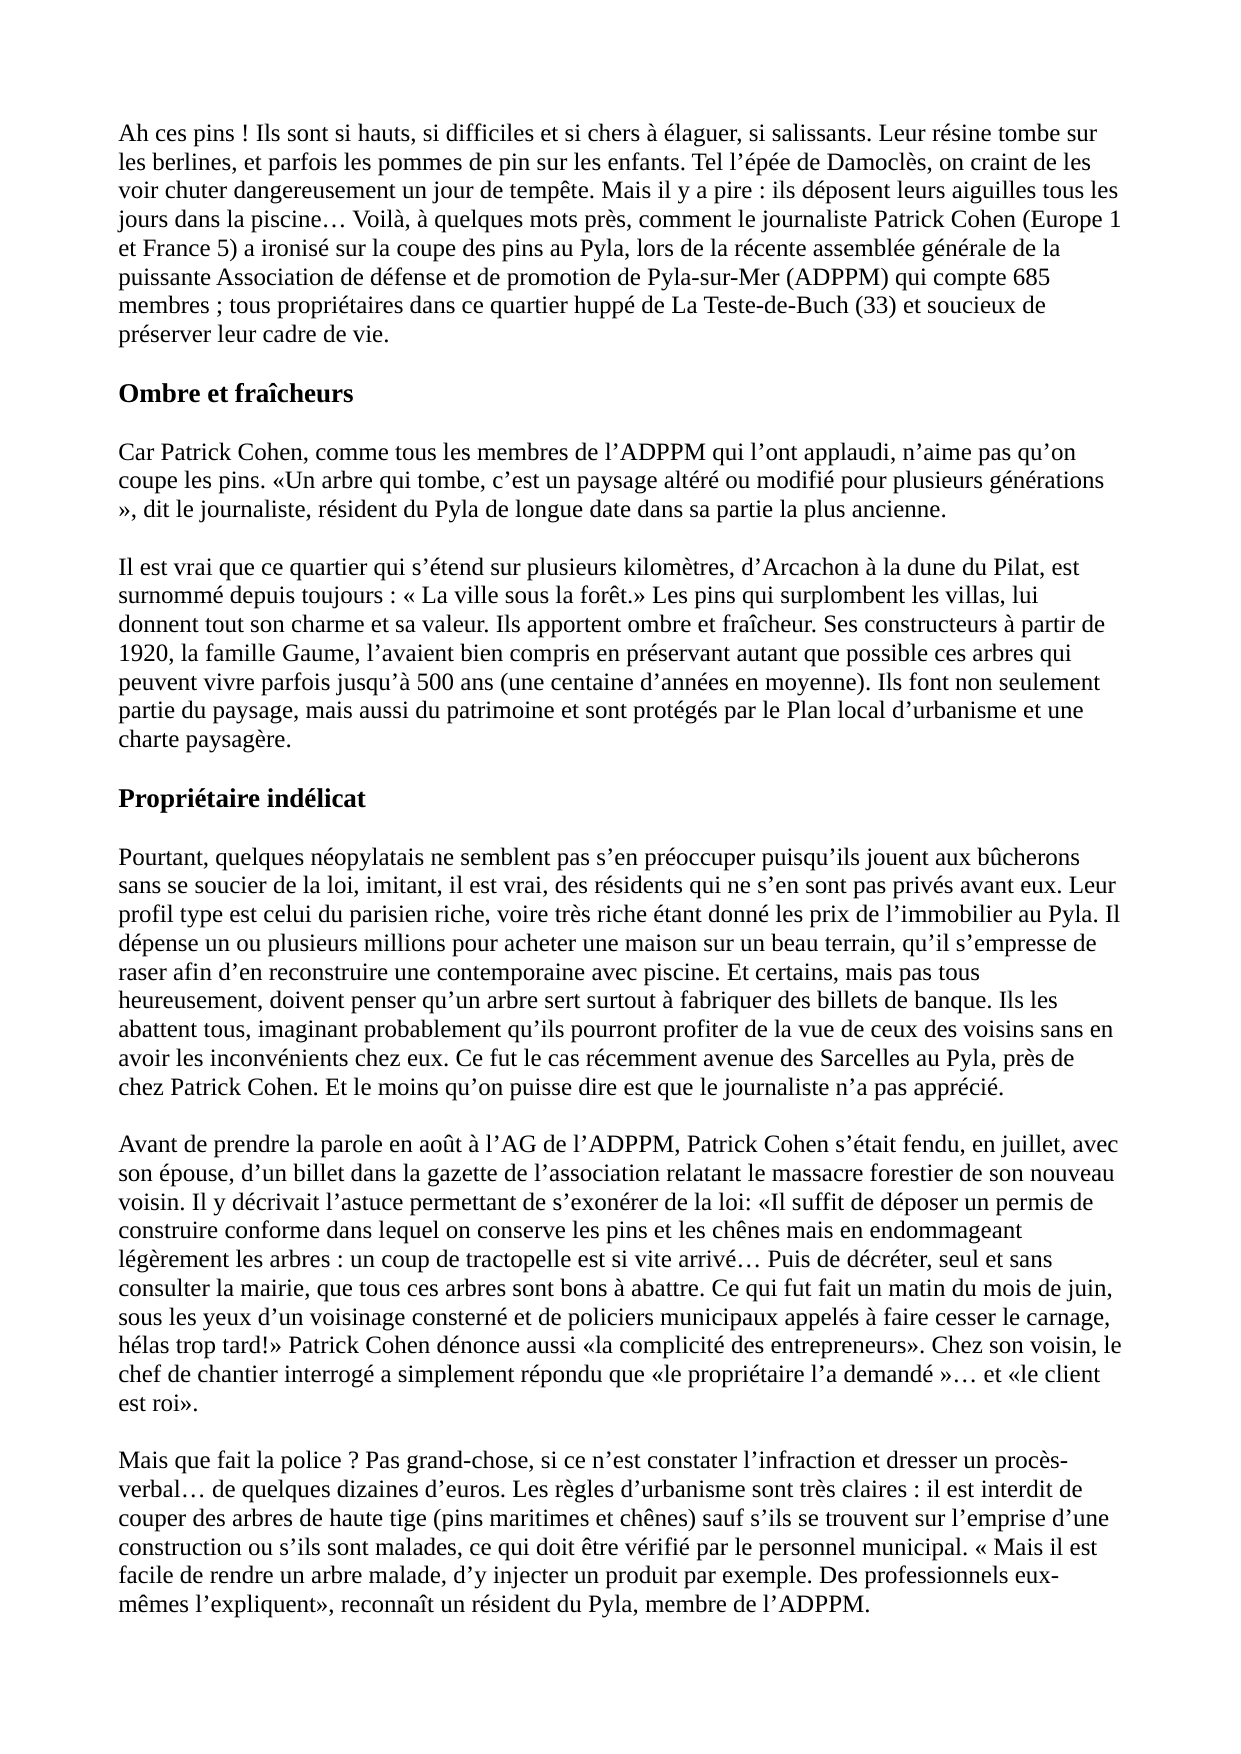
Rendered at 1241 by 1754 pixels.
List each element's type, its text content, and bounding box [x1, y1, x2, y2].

text Mais que fait la police ? Pas grand-chose, si ce n’est constater l’infraction et dresser un procès-verbal… de quelques dizaines d’euros. Les règles d’urbanisme sont très claires : il est interdit de couper des arbres de haute tige (pins maritimes et chênes) sauf s’ils se trouvent sur l’emprise d’une construction ou s’ils sont malades, ce qui doit être vérifié par le personnel municipal. « Mais il est facile de rendre un arbre malade, d’y injecter un produit par exemple. Des professionnels eux-mêmes l’expliquent», reconnaît un résident du Pyla, membre de l’ADPPM. [118, 1445, 1122, 1618]
text Pourtant, quelques néopylatais ne semblent pas s’en préoccuper puisqu’ils jouent aux bûcherons sans se soucier de la loi, imitant, il est vrai, des résidents qui ne s’en sont pas privés avant eux. Leur profil type est celui du parisien riche, voire très riche étant donné les prix de l’immobilier au Pyla. Il dépense un ou plusieurs millions pour acheter une maison sur un beau terrain, qu’il s’empresse de raser afin d’en reconstruire une contemporaine avec piscine. Et certains, mais pas tous heureusement, doivent penser qu’un arbre sert surtout à fabriquer des billets de banque. Ils les abattent tous, imaginant probablement qu’ils pourront profiter de la vue de ceux des voisins sans en avoir les inconvénients chez eux. Ce fut le cas récemment avenue des Sarcelles au Pyla, près de chez Patrick Cohen. Et le moins qu’on puisse dire est que le journaliste n’a pas apprécié. [118, 842, 1122, 1100]
text Car Patrick Cohen, comme tous les membres de l’ADPPM qui l’ont applaudi, n’aime pas qu’on coupe les pins. «Un arbre qui tombe, c’est un paysage altéré ou modifié pour plusieurs générations », dit le journaliste, résident du Pyla de longue date dans sa partie la plus ancienne. [118, 437, 1122, 523]
text Propriétaire indélicat [118, 782, 1122, 813]
text Il est vrai que ce quartier qui s’étend sur plusieurs kilomètres, d’Arcachon à la dune du Pilat, est surnommé depuis toujours : « La ville sous la forêt.» Les pins qui surplombent les villas, lui donnent tout son charme et sa valeur. Ils apportent ombre et fraîcheur. Ses constructeurs à partir de 1920, la famille Gaume, l’avaient bien compris en préservant autant que possible ces arbres qui peuvent vivre parfois jusqu’à 500 ans (une centaine d’années en moyenne). Ils font non seulement partie du paysage, mais aussi du patrimoine et sont protégés par le Plan local d’urbanisme et une charte paysagère. [118, 552, 1122, 753]
text Ah ces pins ! Ils sont si hauts, si difficiles et si chers à élaguer, si salissants. Leur résine tombe sur les berlines, et parfois les pommes de pin sur les enfants. Tel l’épée de Damoclès, on craint de les voir chuter dangereusement un jour de tempête. Mais il y a pire : ils déposent leurs aiguilles tous les jours dans la piscine… Voilà, à quelques mots près, comment le journaliste Patrick Cohen (Europe 1 et France 5) a ironisé sur la coupe des pins au Pyla, lors de la récente assemblée générale de la puissante Association de défense et de promotion de Pyla-sur-Mer (ADPPM) qui compte 685 membres ; tous propriétaires dans ce quartier huppé de La Teste-de-Buch (33) et soucieux de préserver leur cadre de vie. [118, 118, 1122, 348]
text Avant de prendre la parole en août à l’AG de l’ADPPM, Patrick Cohen s’était fendu, en juillet, avec son épouse, d’un billet dans la gazette de l’association relatant le massacre forestier de son nouveau voisin. Il y décrivait l’astuce permettant de s’exonérer de la loi: «Il suffit de déposer un permis de construire conforme dans lequel on conserve les pins et les chênes mais en endommageant légèrement les arbres : un coup de tractopelle est si vite arrivé… Puis de décréter, seul et sans consulter la mairie, que tous ces arbres sont bons à abattre. Ce qui fut fait un matin du mois de juin, sous les yeux d’un voisinage consterné et de policiers municipaux appelés à faire cesser le carnage, hélas trop tard!» Patrick Cohen dénonce aussi «la complicité des entrepreneurs». Chez son voisin, le chef de chantier interrogé a simplement répondu que «le propriétaire l’a demandé »… et «le client est roi». [118, 1129, 1122, 1417]
text Ombre et fraîcheurs [118, 377, 1122, 408]
